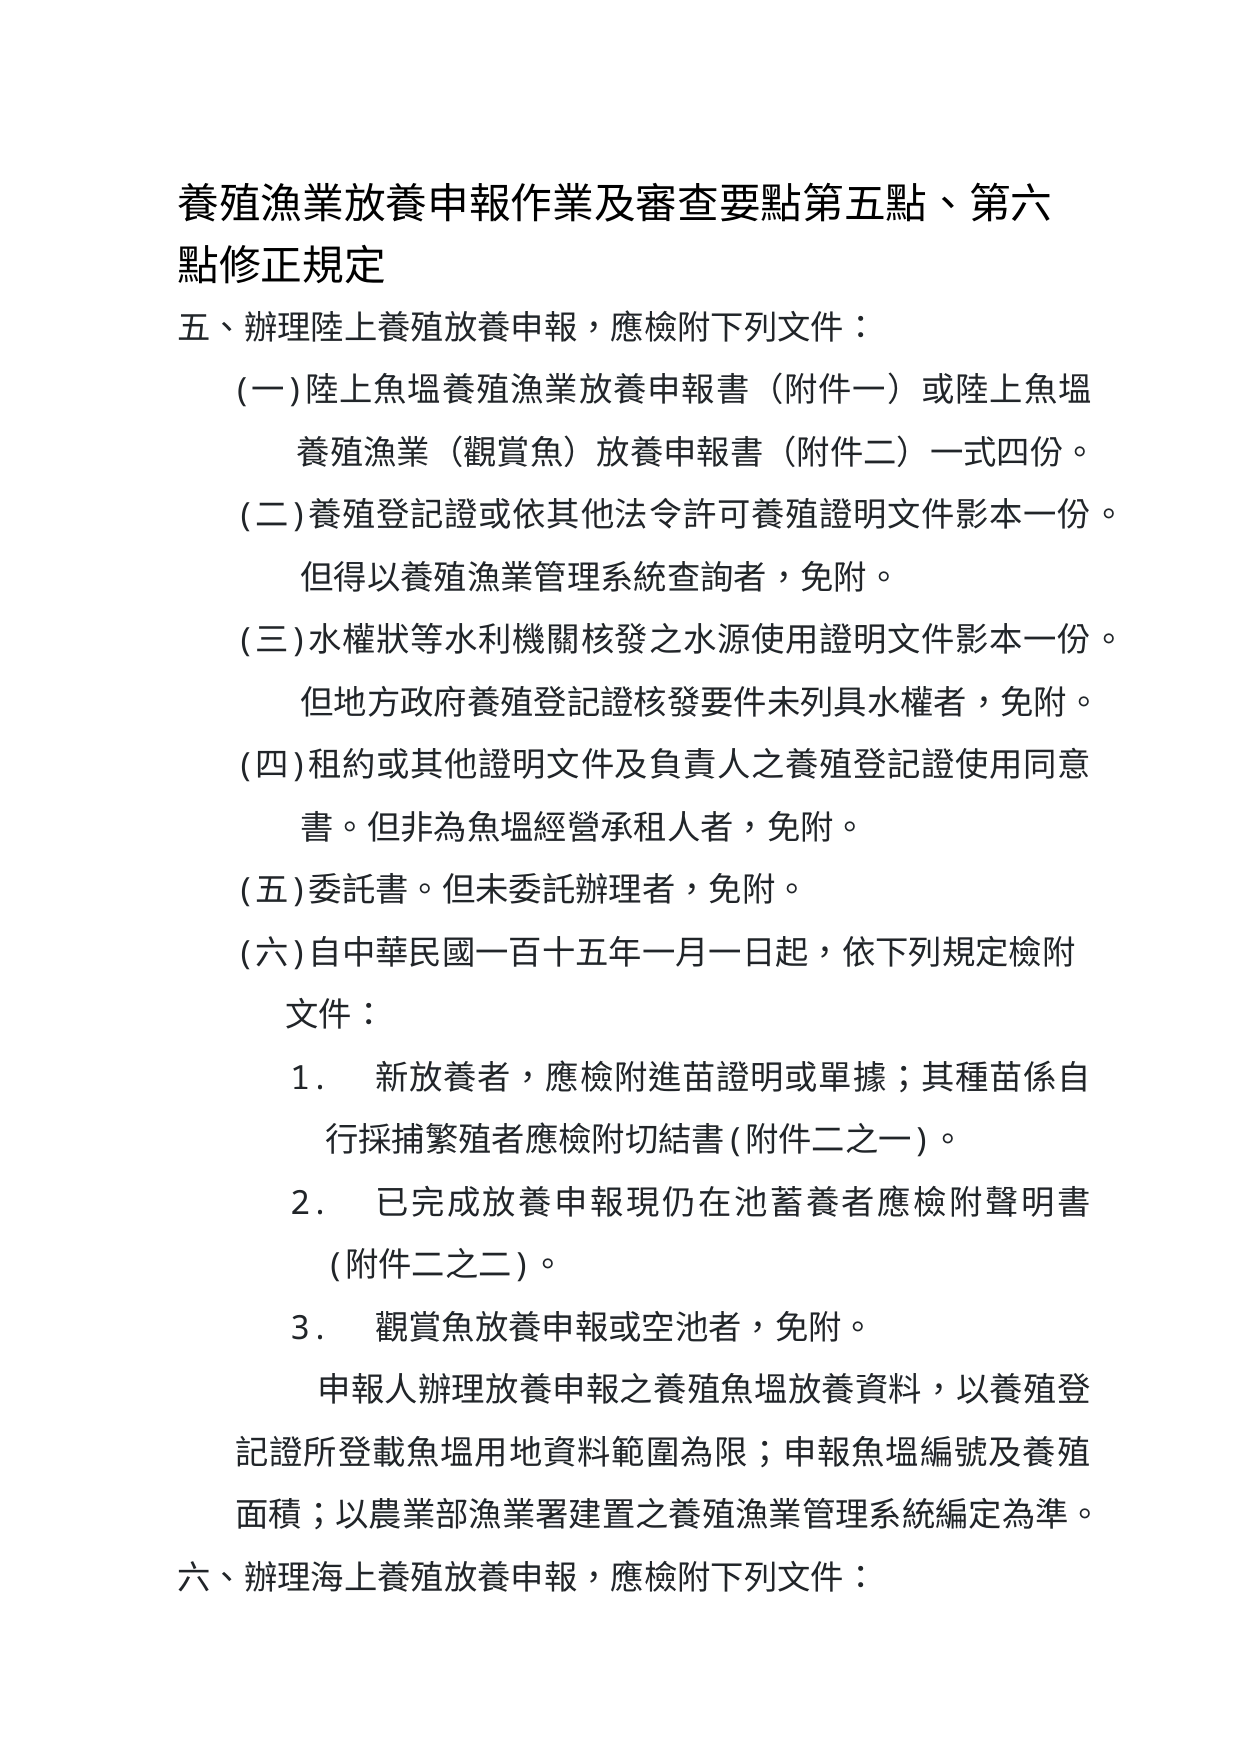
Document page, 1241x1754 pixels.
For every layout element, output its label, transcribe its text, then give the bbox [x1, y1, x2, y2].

list 觀賞魚放養申報或空池者，免附。 [290, 1283, 1092, 1346]
list 已完成放養申報現仍在池蓄養者應檢附聲明書(附件二之二)。 [290, 1158, 1092, 1283]
list 陸上魚塭養殖漁業放養申報書（附件一）或陸上魚塭養殖漁業（觀賞魚）放養申報書（附件二）一式四份。 [232, 346, 1092, 471]
list 自中華民國一百十五年一月一日起，依下列規定檢附文件： [235, 908, 1092, 1033]
text 申報人辦理放養申報之養殖魚塭放養資料，以養殖登記證所登載魚塭用地資料範圍為限；申報魚塭編號及養殖面積；以農業部漁業署建置之養殖漁業管理系統編定為準。 [235, 1346, 1092, 1533]
text 養殖漁業放養申報作業及審查要點第五點、第六點修正規定 [177, 158, 1092, 283]
list 水權狀等水利機關核發之水源使用證明文件影本一份。但地方政府養殖登記證核發要件未列具水權者，免附。 [235, 596, 1092, 721]
list 養殖登記證或依其他法令許可養殖證明文件影本一份。但得以養殖漁業管理系統查詢者，免附。 [235, 471, 1092, 596]
text 五、辦理陸上養殖放養申報，應檢附下列文件： [177, 283, 1092, 346]
list 委託書。但未委託辦理者，免附。 [235, 846, 1092, 908]
text 六、辦理海上養殖放養申報，應檢附下列文件： [177, 1533, 1092, 1596]
list 租約或其他證明文件及負責人之養殖登記證使用同意書。但非為魚塭經營承租人者，免附。 [235, 721, 1092, 846]
list 新放養者，應檢附進苗證明或單據；其種苗係自行採捕繁殖者應檢附切結書(附件二之一)。 [290, 1033, 1092, 1158]
